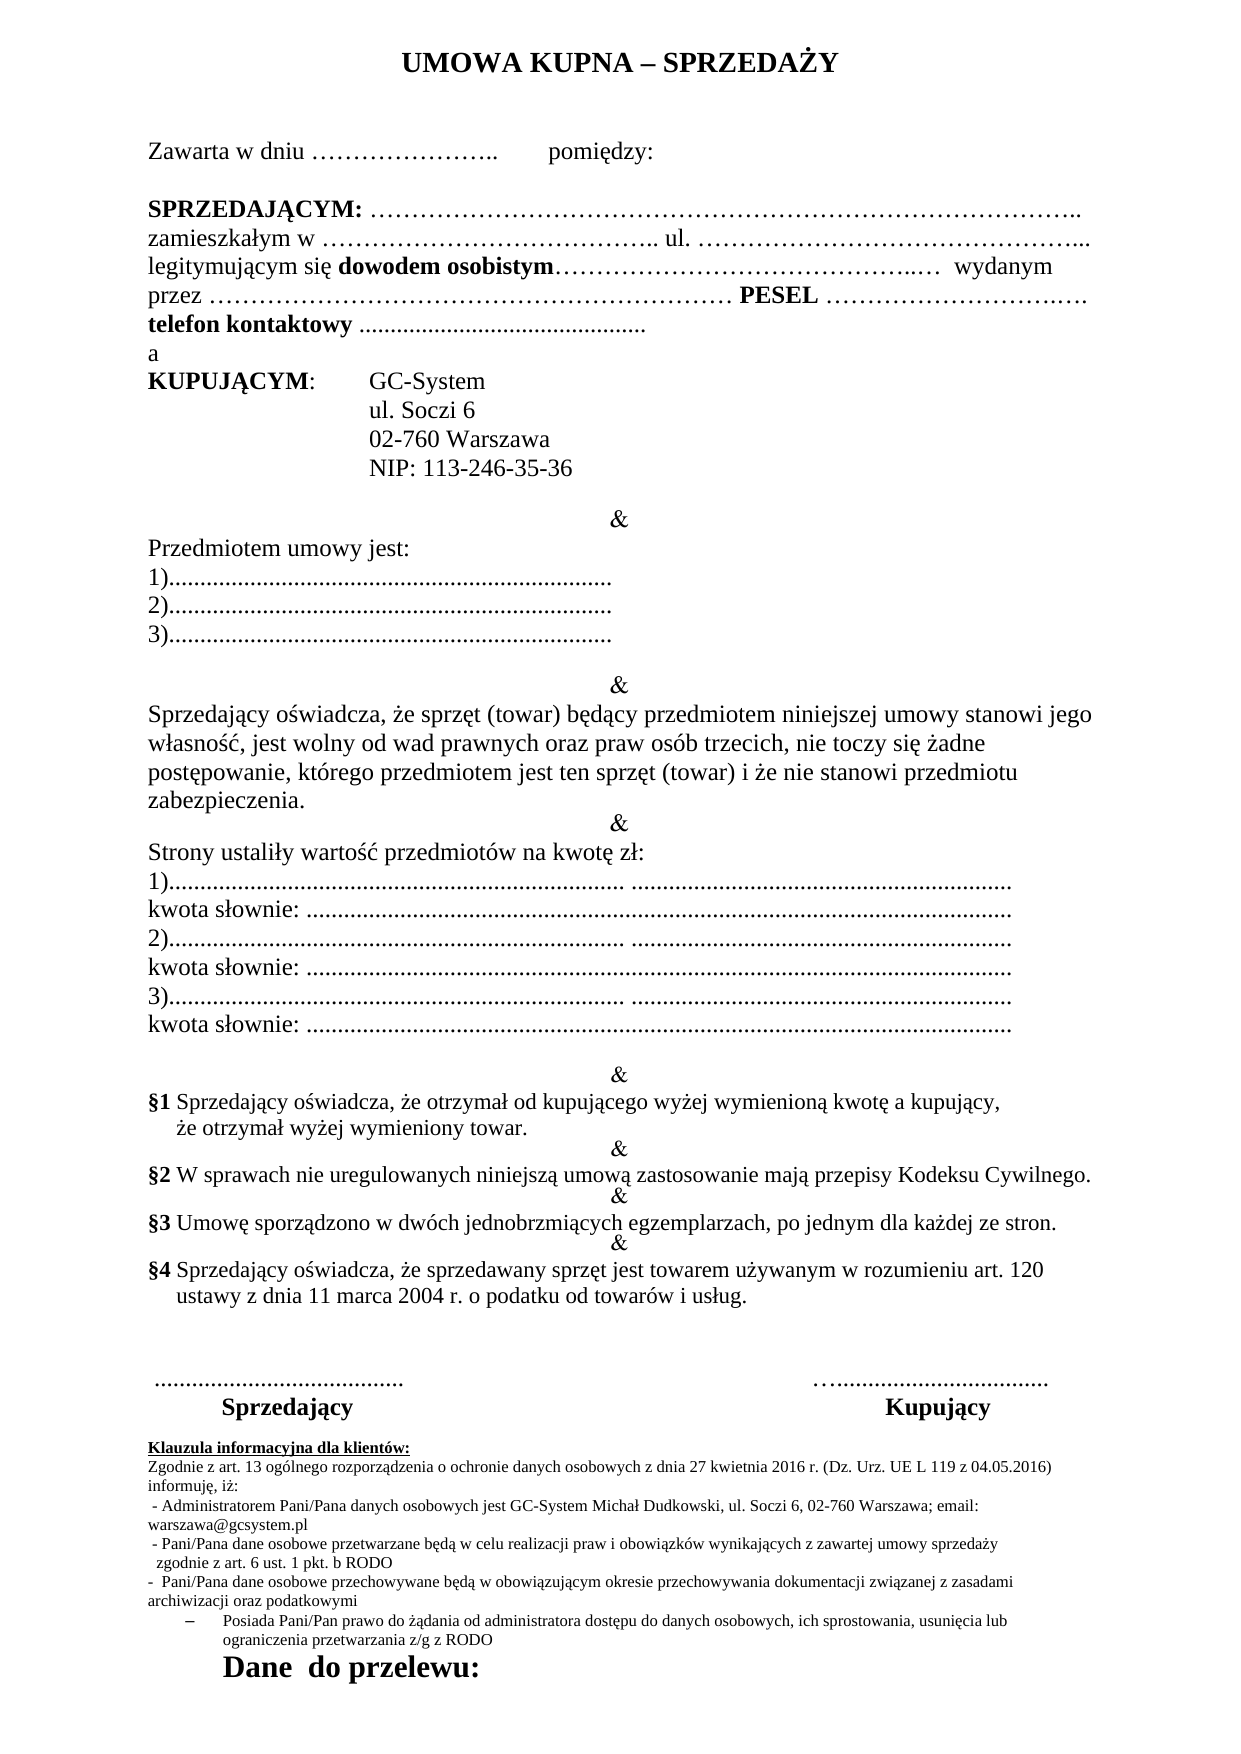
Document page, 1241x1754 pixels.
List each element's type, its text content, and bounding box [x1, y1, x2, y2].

text ul. Soczi 6 [295, 395, 1093, 424]
text 3)....................................................................... [148, 619, 1093, 648]
text Sprzedający oświadcza, że sprzęt (towar) będący przedmiotem niniejszej umowy stanowi jego własność, jest wolny od wad prawnych oraz praw osób trzecich, nie toczy się żadne postępowanie, którego przedmiotem jest ten sprzęt (towar) i że nie stanowi przedmiotu zabezpieczenia. [148, 699, 1093, 814]
text 1)....................................................................... [148, 562, 1093, 590]
text §2 W sprawach nie uregulowanych niniejszą umową zastosowanie mają przepisy Kodeksu Cywilnego. [148, 1161, 1093, 1188]
text że otrzymał wyżej wymieniony towar. [148, 1114, 1093, 1141]
text KUPUJĄCYM: GC-System [148, 366, 1093, 395]
text kwota słownie: ................................................................................................................. [148, 1009, 1093, 1038]
text - Administratorem Pani/Pana danych osobowych jest GC-System Michał Dudkowski, ul. Soczi 6, 02-760 Warszawa; email: warszawa@gcsystem.pl [148, 1495, 1093, 1534]
text NIP: 113-246-35-36 [295, 453, 1093, 481]
text Sprzedający Kupujący [148, 1392, 1093, 1421]
text 1)......................................................................... ............................................................. [148, 866, 1093, 894]
text UMOWA KUPNA – SPRZEDAŻY [148, 45, 1093, 79]
text  [148, 510, 1093, 533]
text - Pani/Pana dane osobowe przechowywane będą w obowiązującym okresie przechowywania dokumentacji związanej z zasadami archiwizacji oraz podatkowymi [148, 1572, 1093, 1610]
text telefon kontaktowy .............................................. [148, 309, 1093, 338]
text  [148, 1188, 1093, 1208]
text Przedmiotem umowy jest: [148, 533, 1093, 562]
text kwota słownie: ................................................................................................................. [148, 894, 1093, 923]
text  [148, 1141, 1093, 1161]
text  [148, 677, 1093, 699]
text ustawy z dnia 11 marca 2004 r. o podatku od towarów i usług. [148, 1282, 1093, 1308]
text zgodnie z art. 6 ust. 1 pkt. b RODO [148, 1553, 1093, 1572]
text - Pani/Pana dane osobowe przetwarzane będą w celu realizacji praw i obowiązków wynikających z zawartej umowy sprzedaży [148, 1534, 1093, 1553]
text  [148, 814, 1093, 837]
text  [148, 1235, 1093, 1256]
text kwota słownie: ................................................................................................................. [148, 952, 1093, 981]
text §1 Sprzedający oświadcza, że otrzymał od kupującego wyżej wymienioną kwotę a kupujący, [148, 1088, 1093, 1114]
text ........................................ ….................................. [148, 1363, 1093, 1392]
text  [148, 1067, 1093, 1088]
text Klauzula informacyjna dla klientów: [148, 1438, 1093, 1457]
text 2)......................................................................... ............................................................. [148, 923, 1093, 952]
text a [148, 338, 1093, 366]
text SPRZEDAJĄCYM: ………………………………………………………………………….. zamieszkałym w ………………………………….. ul. ………………………………………... legitymującym się dowodem osobistym……………………………………..… wydanym przez ……………………………………………………… PESEL ……………………….…. [148, 194, 1093, 309]
text Strony ustaliły wartość przedmiotów na kwotę zł: [148, 837, 1093, 866]
text Zawarta w dniu ………………….. pomiędzy: [148, 136, 1093, 165]
text Zgodnie z art. 13 ogólnego rozporządzenia o ochronie danych osobowych z dnia 27 kwietnia 2016 r. (Dz. Urz. UE L 119 z 04.05.2016) informuję, iż: [148, 1457, 1093, 1495]
text 2)....................................................................... [148, 590, 1093, 619]
text §4 Sprzedający oświadcza, że sprzedawany sprzęt jest towarem używanym w rozumieniu art. 120 [148, 1256, 1093, 1282]
text 3)......................................................................... ............................................................. [148, 981, 1093, 1009]
list Dane do przelewu: [185, 1649, 1093, 1685]
text 02-760 Warszawa [295, 424, 1093, 453]
text §3 Umowę sporządzono w dwóch jednobrzmiących egzemplarzach, po jednym dla każdej ze stron. [148, 1208, 1093, 1235]
list Posiada Pani/Pan prawo do żądania od administratora dostępu do danych osobowych, ich sprostowania, usunięcia lub ograniczenia przetwarzania z/g z RODO [185, 1610, 1093, 1649]
